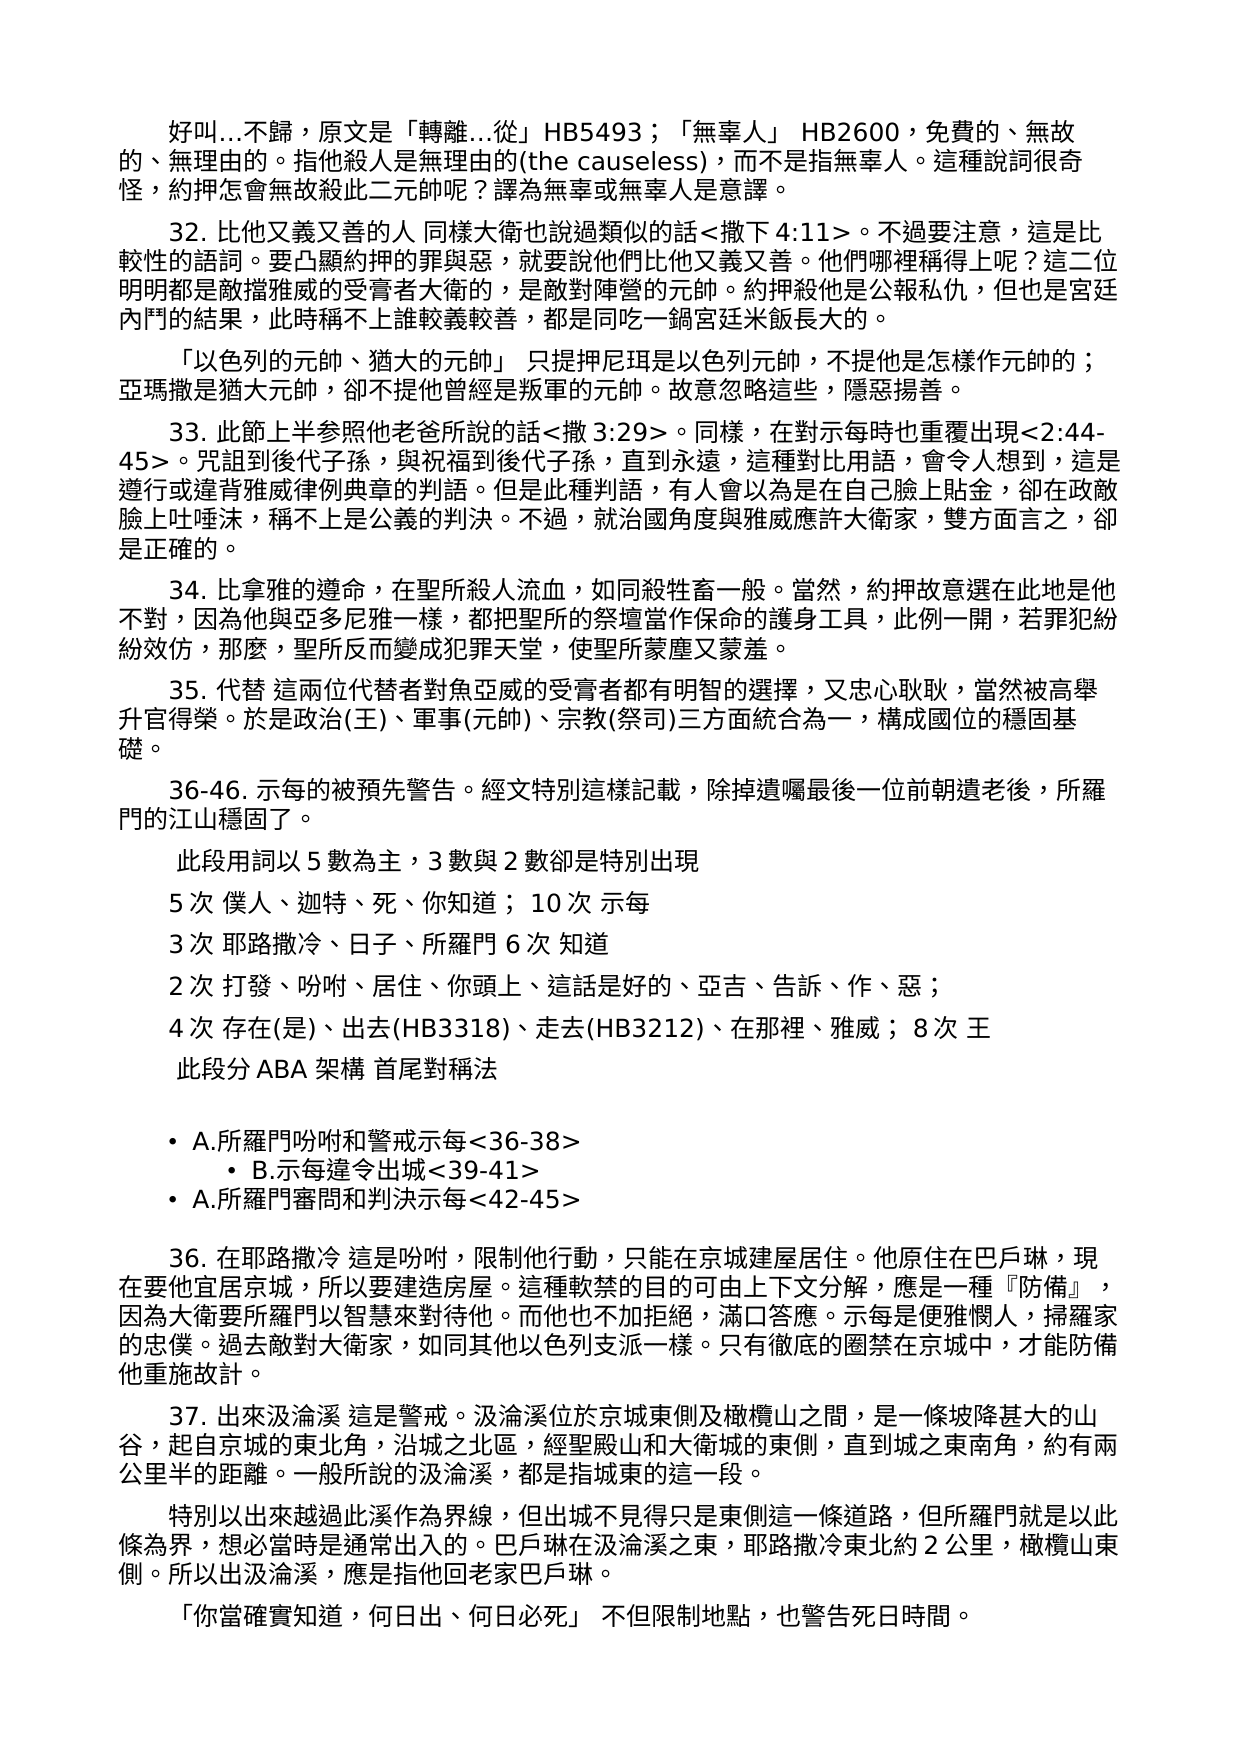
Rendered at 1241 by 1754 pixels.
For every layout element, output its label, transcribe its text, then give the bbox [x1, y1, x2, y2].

text 3次 耶路撒冷、日子、所羅門 6次 知道 [118, 931, 1122, 960]
text 4次 存在(是)、出去(HB3318)、走去(HB3212)、在那裡、雅威； 8次 王 [118, 1014, 1122, 1043]
text 好叫…不歸，原文是「轉離…從」HB5493；「無辜人」 HB2600，免費的、無故的、無理由的。指他殺人是無理由的(the causeless)，而不是指無辜人。這種說詞很奇怪，約押怎會無故殺此二元帥呢？譯為無辜或無辜人是意譯。 [118, 118, 1122, 206]
list B.示每違令出城<39-41> [236, 1156, 1122, 1185]
text 37. 出來汲淪溪 這是警戒。汲淪溪位於京城東側及橄欖山之間，是一條坡降甚大的山谷，起自京城的東北角，沿城之北區，經聖殿山和大衛城的東側，直到城之東南角，約有兩公里半的距離。一般所說的汲淪溪，都是指城東的這一段。 [118, 1402, 1122, 1489]
text 特別以出來越過此溪作為界線，但出城不見得只是東側這一條道路，但所羅門就是以此條為界，想必當時是通常出入的。巴戶琳在汲淪溪之東，耶路撒冷東北約2公里，橄欖山東側。所以出汲淪溪，應是指他回老家巴戶琳。 [118, 1502, 1122, 1589]
list A.所羅門吩咐和警戒示每<36-38> [177, 1127, 1122, 1156]
text 32. 比他又義又善的人 同樣大衛也說過類似的話<撒下4:11>。不過要注意，這是比較性的語詞。要凸顯約押的罪與惡，就要說他們比他又義又善。他們哪裡稱得上呢？這二位明明都是敵擋雅威的受膏者大衛的，是敵對陣營的元帥。約押殺他是公報私仇，但也是宮廷內鬥的結果，此時稱不上誰較義較善，都是同吃一鍋宮廷米飯長大的。 [118, 218, 1122, 335]
text 「你當確實知道，何日出、何日必死」 不但限制地點，也警告死日時間。 [118, 1602, 1122, 1631]
text 35. 代替 這兩位代替者對魚亞威的受膏者都有明智的選擇，又忠心耿耿，當然被高舉升官得榮。於是政治(王)、軍事(元帥)、宗教(祭司)三方面統合為一，構成國位的穩固基礎。 [118, 676, 1122, 764]
text 此段用詞以5數為主，3數與2數卻是特別出現 [118, 847, 1122, 876]
text 34. 比拿雅的遵命，在聖所殺人流血，如同殺牲畜一般。當然，約押故意選在此地是他不對，因為他與亞多尼雅一樣，都把聖所的祭壇當作保命的護身工具，此例一開，若罪犯紛紛效仿，那麼，聖所反而變成犯罪天堂，使聖所蒙塵又蒙羞。 [118, 576, 1122, 664]
text 5次 僕人、迦特、死、你知道； 10次 示每 [118, 889, 1122, 918]
text 此段分ABA 架構 首尾對稱法 [118, 1056, 1122, 1085]
text 36-46. 示每的被預先警告。經文特別這樣記載，除掉遺囑最後一位前朝遺老後，所羅門的江山穩固了。 [118, 776, 1122, 835]
text 2次 打發、吩咐、居住、你頭上、這話是好的、亞吉、告訴、作、惡； [118, 972, 1122, 1001]
text 36. 在耶路撒冷 這是吩咐，限制他行動，只能在京城建屋居住。他原住在巴戶琳，現在要他宜居京城，所以要建造房屋。這種軟禁的目的可由上下文分解，應是一種『防備』，因為大衛要所羅門以智慧來對待他。而他也不加拒絕，滿口答應。示每是便雅憫人，掃羅家的忠僕。過去敵對大衛家，如同其他以色列支派一樣。只有徹底的圈禁在京城中，才能防備他重施故計。 [118, 1244, 1122, 1389]
text 「以色列的元帥、猶大的元帥」 只提押尼珥是以色列元帥，不提他是怎樣作元帥的；亞瑪撒是猶大元帥，卻不提他曾經是叛軍的元帥。故意忽略這些，隱惡揚善。 [118, 347, 1122, 406]
text 33. 此節上半参照他老爸所說的話<撒3:29>。同樣，在對示每時也重覆出現<2:44-45>。咒詛到後代子孫，與祝福到後代子孫，直到永遠，這種對比用語，會令人想到，這是遵行或違背雅威律例典章的判語。但是此種判語，有人會以為是在自己臉上貼金，卻在政敵臉上吐唾沫，稱不上是公義的判決。不過，就治國角度與雅威應許大衛家，雙方面言之，卻是正確的。 [118, 418, 1122, 564]
list A.所羅門審問和判決示每<42-45> [177, 1185, 1122, 1214]
